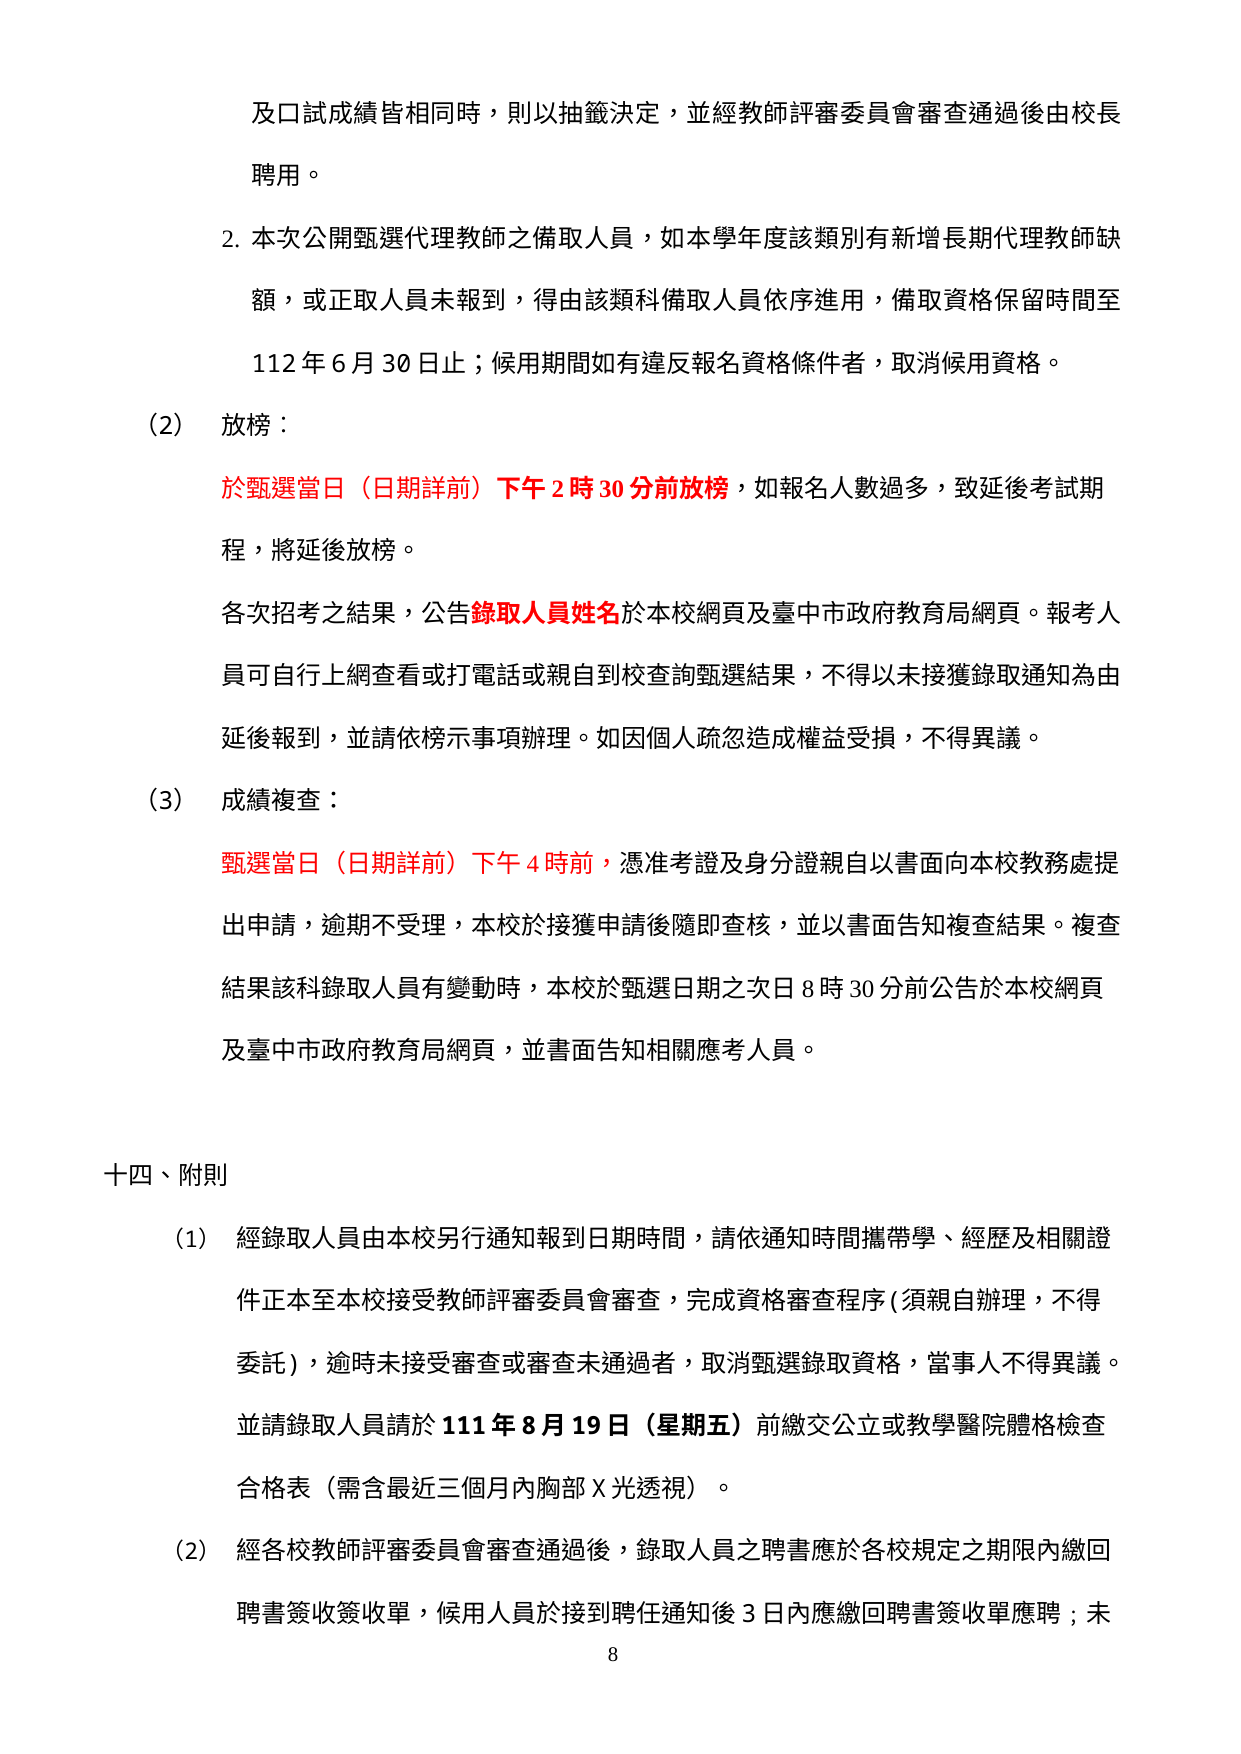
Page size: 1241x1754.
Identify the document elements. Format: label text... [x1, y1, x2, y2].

text 甄選當日（日期詳前）下午4時前，憑准考證及身分證親自以書面向本校教務處提出申請，逾期不受理，本校於接獲申請後隨即查核，並以書面告知複查結果。複查結果該科錄取人員有變動時，本校於甄選日期之次日8時30分前公告於本校網頁及臺中市政府教育局網頁，並書面告知相關應考人員。 [221, 819, 1122, 1069]
list 經各校教師評審委員會審查通過後，錄取人員之聘書應於各校規定之期限內繳回聘書簽收簽收單，候用人員於接到聘任通知後3日內應繳回聘書簽收單應聘﹔未 [161, 1507, 1122, 1632]
list 及口試成績皆相同時，則以抽籤決定，並經教師評審委員會審查通過後由校長聘用。 [221, 69, 1122, 194]
text 十四、附則 [103, 1132, 1122, 1194]
list 成績複查： [133, 757, 1122, 819]
text 於甄選當日（日期詳前）下午2時30分前放榜，如報名人數過多，致延後考試期程，將延後放榜。 [221, 444, 1122, 569]
list 本次公開甄選代理教師之備取人員，如本學年度該類別有新增長期代理教師缺額，或正取人員未報到，得由該類科備取人員依序進用，備取資格保留時間至112年6月30日止；候用期間如有違反報名資格條件者，取消候用資格。 [221, 194, 1122, 382]
text 並請錄取人員請於111年8月19日（星期五）前繳交公立或教學醫院體格檢查合格表（需含最近三個月內胸部X光透視）。 [236, 1382, 1122, 1507]
list 放榜︰ [133, 382, 1122, 444]
text 各次招考之結果，公告錄取人員姓名於本校網頁及臺中市政府教育局網頁。報考人員可自行上網查看或打電話或親自到校查詢甄選結果，不得以未接獲錄取通知為由延後報到，並請依榜示事項辦理。如因個人疏忽造成權益受損，不得異議。 [221, 569, 1122, 757]
list 經錄取人員由本校另行通知報到日期時間，請依通知時間攜帶學、經歷及相關證件正本至本校接受教師評審委員會審查，完成資格審查程序(須親自辦理，不得委託)，逾時未接受審查或審查未通過者，取消甄選錄取資格，當事人不得異議。 [161, 1194, 1122, 1382]
